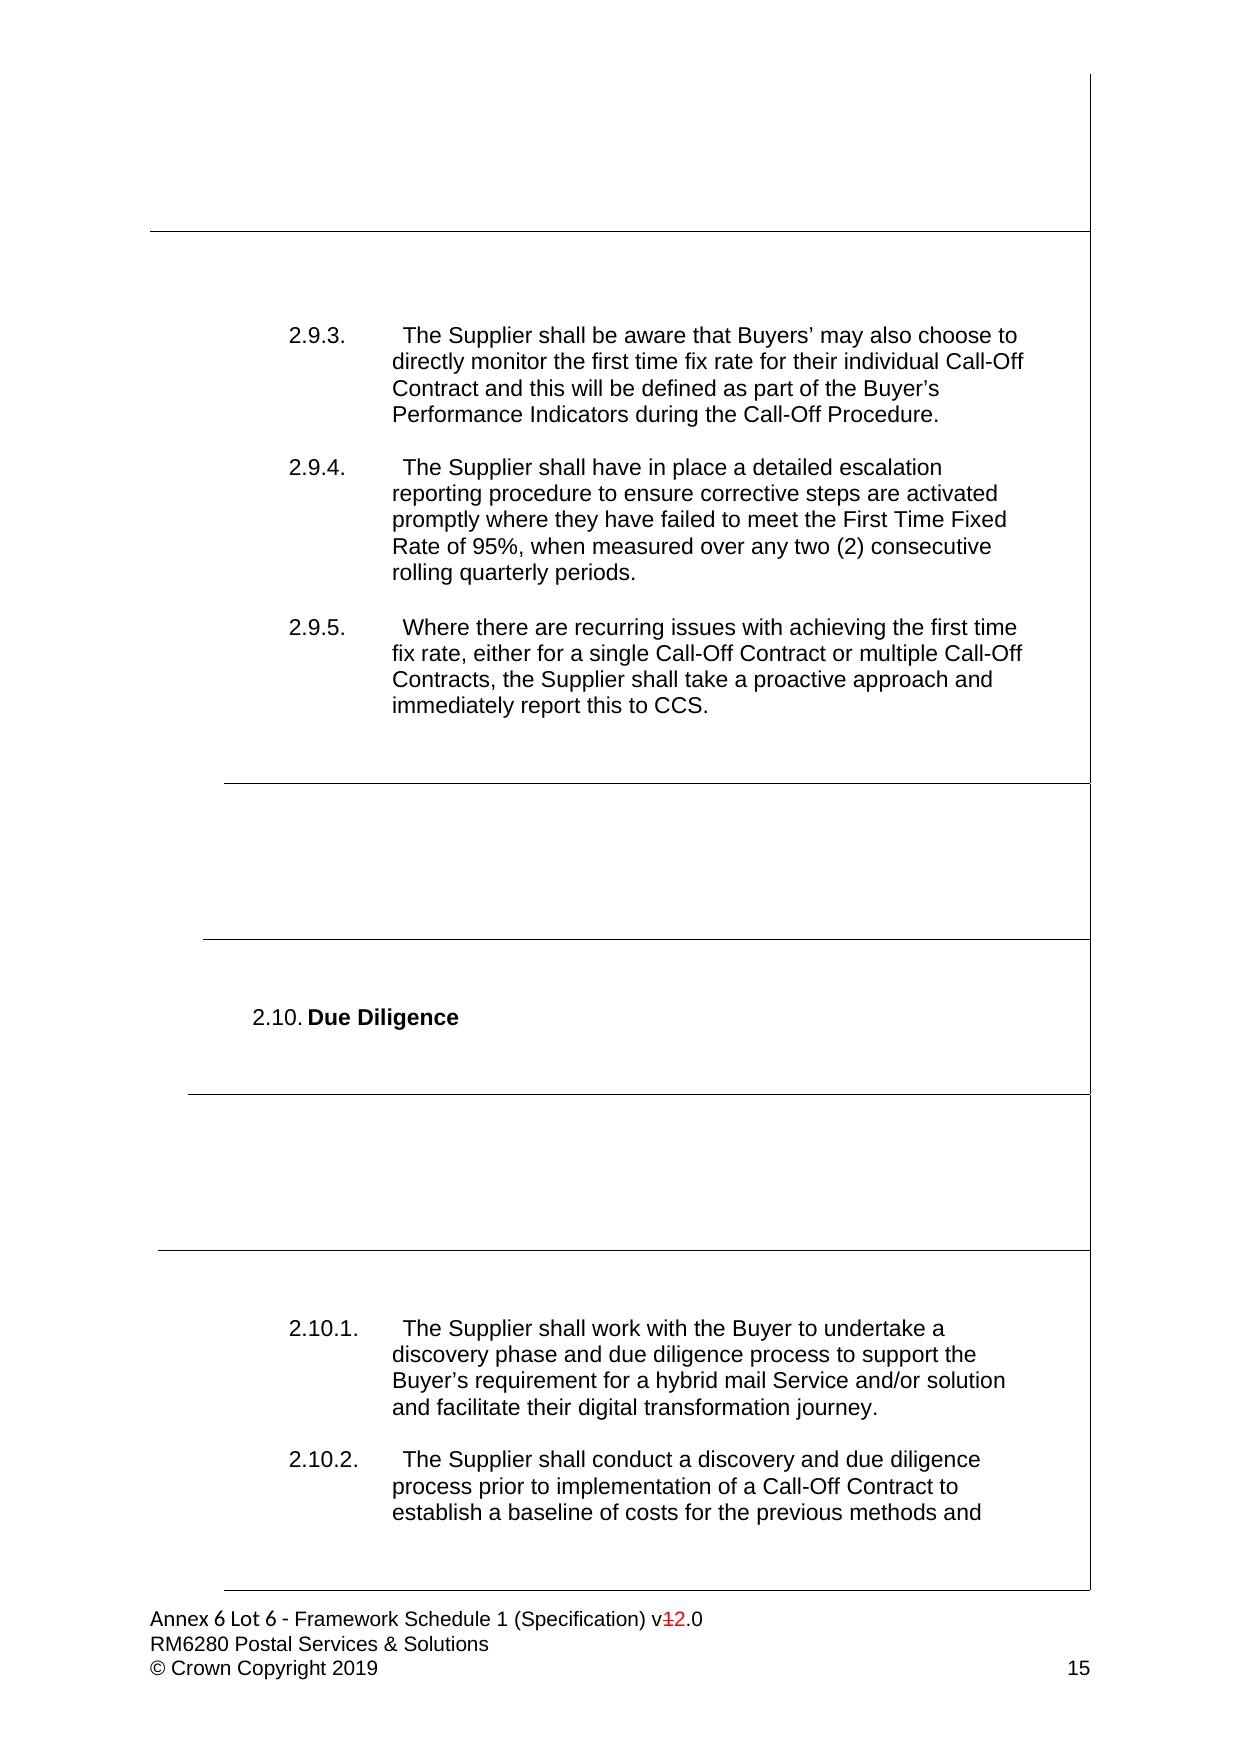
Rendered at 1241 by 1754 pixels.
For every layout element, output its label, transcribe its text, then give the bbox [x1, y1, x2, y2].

list The Supplier shall have in place a detailed escalation reporting procedure to ensure corrective steps are activated promptly where they have failed to meet the First Time Fixed Rate of 95%, when measured over any two (2) consecutive rolling quarterly periods. [224, 454, 1090, 585]
list Where there are recurring issues with achieving the first time fix rate, either for a single Call-Off Contract or multiple Call-Off Contracts, the Supplier shall take a proactive approach and immediately report this to CCS. [224, 613, 1090, 783]
list The Supplier shall be aware that Buyers’ may also choose to directly monitor the first time fix rate for their individual Call-Off Contract and this will be defined as part of the Buyer’s Performance Indicators during the Call-Off Procedure. [224, 322, 1090, 427]
list The Supplier shall work with the Buyer to undertake a discovery phase and due diligence process to support the Buyer’s requirement for a hybrid mail Service and/or solution and facilitate their digital transformation journey. [224, 1250, 1090, 1420]
list The Supplier shall conduct a discovery and due diligence process prior to implementation of a Call-Off Contract to establish a baseline of costs for the previous methods and [224, 1446, 1090, 1590]
list Due Diligence [187, 939, 1090, 1094]
